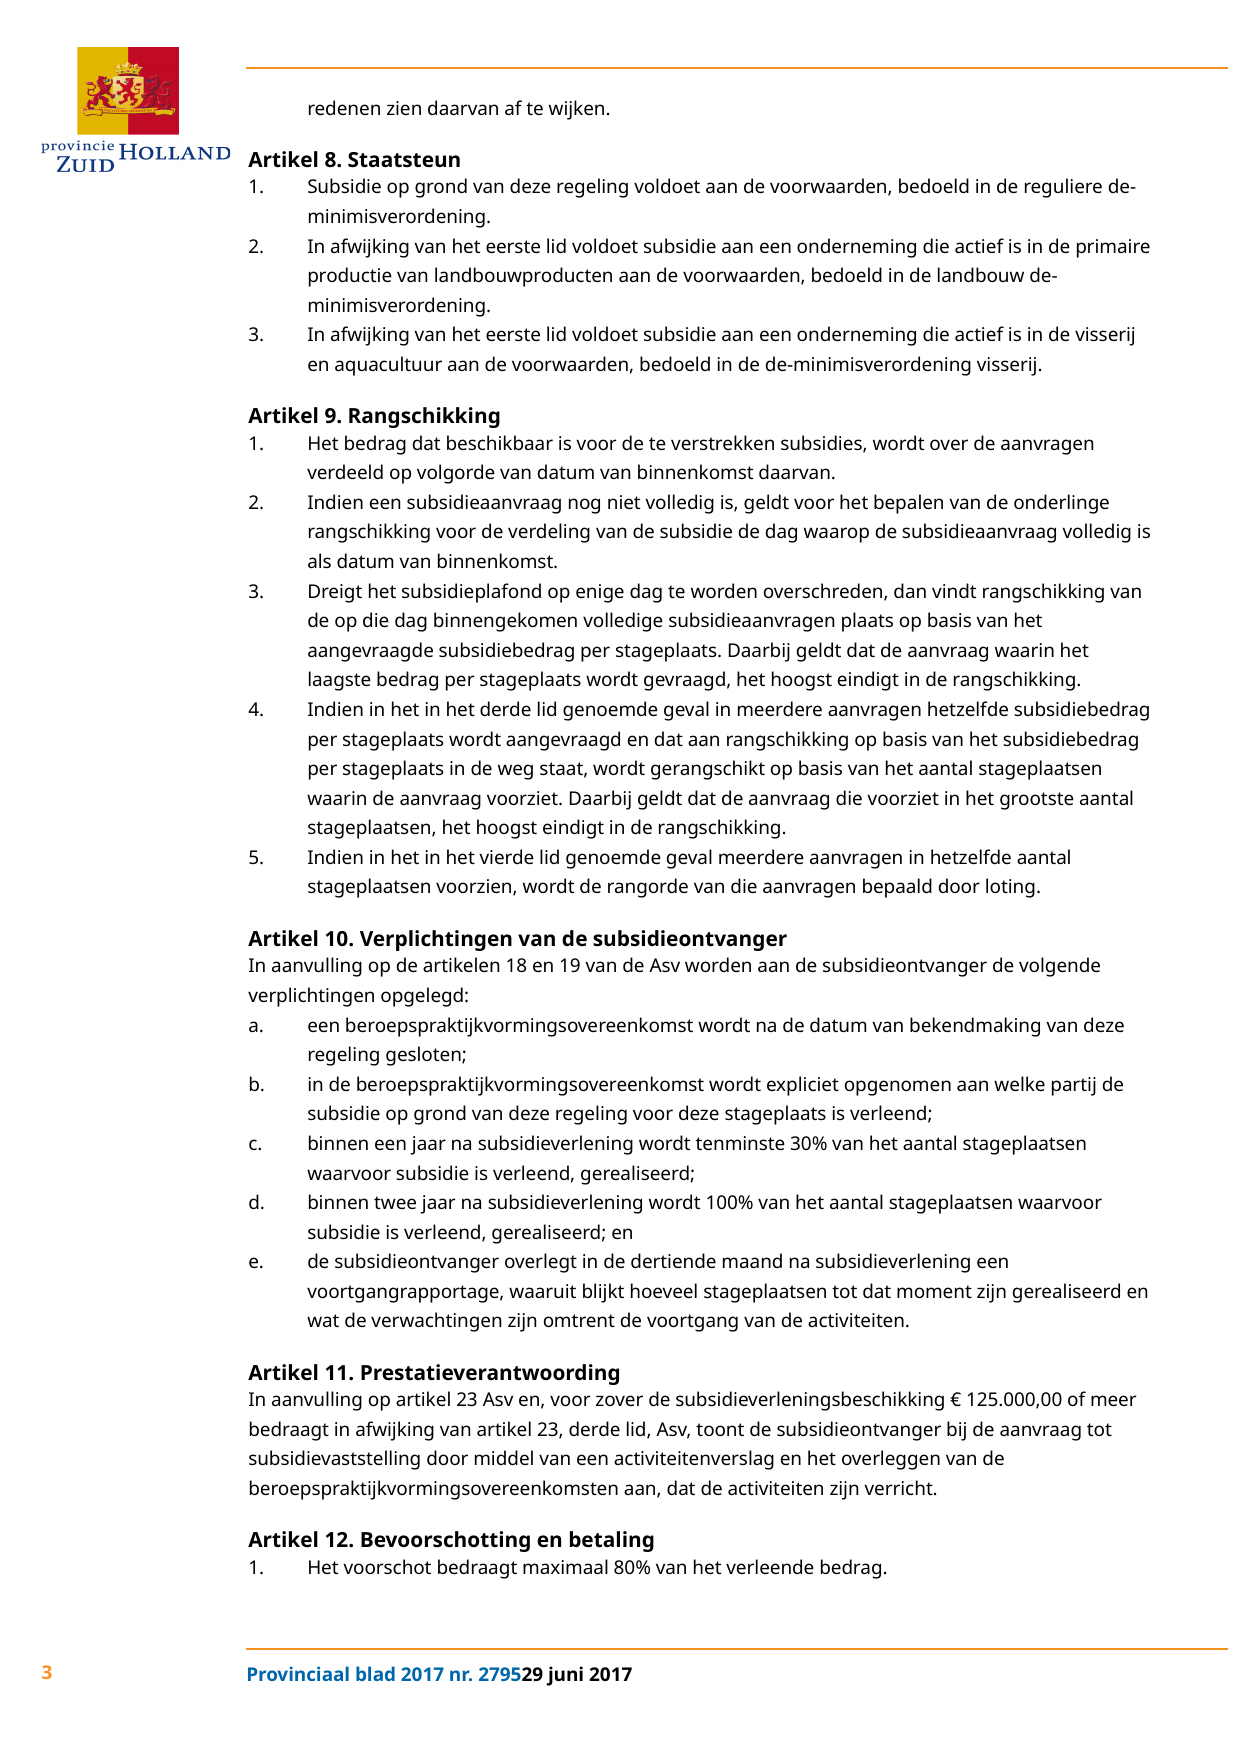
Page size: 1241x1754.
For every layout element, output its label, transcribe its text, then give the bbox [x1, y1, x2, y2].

text Artikel 9. Rangschikking [248, 402, 1152, 430]
list In afwijking van het eerste lid voldoet subsidie aan een onderneming die actief is in de visserij en aquacultuur aan de voorwaarden, bedoeld in de de-minimisverordening visserij. [248, 322, 1152, 377]
text Artikel 12. Bevoorschotting en betaling [248, 1526, 1152, 1554]
picture [41, 47, 231, 172]
list in de beroepspraktijkvormingsovereenkomst wordt expliciet opgenomen aan welke partij de subsidie op grond van deze regeling voor deze stageplaats is verleend; [248, 1071, 1152, 1126]
text In aanvulling op artikel 23 Asv en, voor zover de subsidieverleningsbeschikking € 125.000,00 of meer bedraagt in afwijking van artikel 23, derde lid, Asv, toont de subsidieontvanger bij de aanvraag tot subsidievaststelling door middel van een activiteitenverslag en het overleggen van de beroepspraktijkvormingsovereenkomsten aan, dat de activiteiten zijn verricht. [248, 1386, 1152, 1501]
list Het voorschot bedraagt maximaal 80% van het verleende bedrag. [248, 1554, 1152, 1580]
text Artikel 11. Prestatieverantwoording [248, 1358, 1152, 1386]
list Indien in het in het derde lid genoemde geval in meerdere aanvragen hetzelfde subsidiebedrag per stageplaats wordt aangevraagd en dat aan rangschikking op basis van het subsidiebedrag per stageplaats in de weg staat, wordt gerangschikt op basis van het aantal stageplaatsen waarin de aanvraag voorziet. Daarbij geldt dat de aanvraag die voorziet in het grootste aantal stageplaatsen, het hoogst eindigt in de rangschikking. [248, 696, 1152, 840]
text Artikel 10. Verplichtingen van de subsidieontvanger [248, 924, 1152, 953]
list Het bedrag dat beschikbaar is voor de te verstrekken subsidies, wordt over de aanvragen verdeeld op volgorde van datum van binnenkomst daarvan. [248, 430, 1152, 485]
list Dreigt het subsidieplafond op enige dag te worden overschreden, dan vindt rangschikking van de op die dag binnengekomen volledige subsidieaanvragen plaats op basis van het aangevraagde subsidiebedrag per stageplaats. Daarbij geldt dat de aanvraag waarin het laagste bedrag per stageplaats wordt gevraagd, het hoogst eindigt in de rangschikking. [248, 578, 1152, 692]
list binnen een jaar na subsidieverlening wordt tenminste 30% van het aantal stageplaatsen waarvoor subsidie is verleend, gerealiseerd; [248, 1130, 1152, 1185]
text Artikel 8. Staatsteun [248, 145, 1152, 174]
list Indien een subsidieaanvraag nog niet volledig is, geldt voor het bepalen van de onderlinge rangschikking voor de verdeling van de subsidie de dag waarop de subsidieaanvraag volledig is als datum van binnenkomst. [248, 489, 1152, 574]
list Subsidie op grond van deze regeling voldoet aan de voorwaarden, bedoeld in de reguliere de-minimisverordening. [248, 174, 1152, 229]
list een beroepspraktijkvormingsovereenkomst wordt na de datum van bekendmaking van deze regeling gesloten; [248, 1012, 1152, 1067]
list de subsidieontvanger overlegt in de dertiende maand na subsidieverlening een voortgangrapportage, waaruit blijkt hoeveel stageplaatsen tot dat moment zijn gerealiseerd en wat de verwachtingen zijn omtrent de voortgang van de activiteiten. [248, 1248, 1152, 1333]
list redenen zien daarvan af te wijken. [248, 95, 1152, 121]
list In afwijking van het eerste lid voldoet subsidie aan een onderneming die actief is in de primaire productie van landbouwproducten aan de voorwaarden, bedoeld in de landbouw de-minimisverordening. [248, 233, 1152, 318]
list Indien in het in het vierde lid genoemde geval meerdere aanvragen in hetzelfde aantal stageplaatsen voorzien, wordt de rangorde van die aanvragen bepaald door loting. [248, 844, 1152, 899]
list binnen twee jaar na subsidieverlening wordt 100% van het aantal stageplaatsen waarvoor subsidie is verleend, gerealiseerd; en [248, 1189, 1152, 1244]
text In aanvulling op de artikelen 18 en 19 van de Asv worden aan de subsidieontvanger de volgende verplichtingen opgelegd: [248, 953, 1152, 1008]
